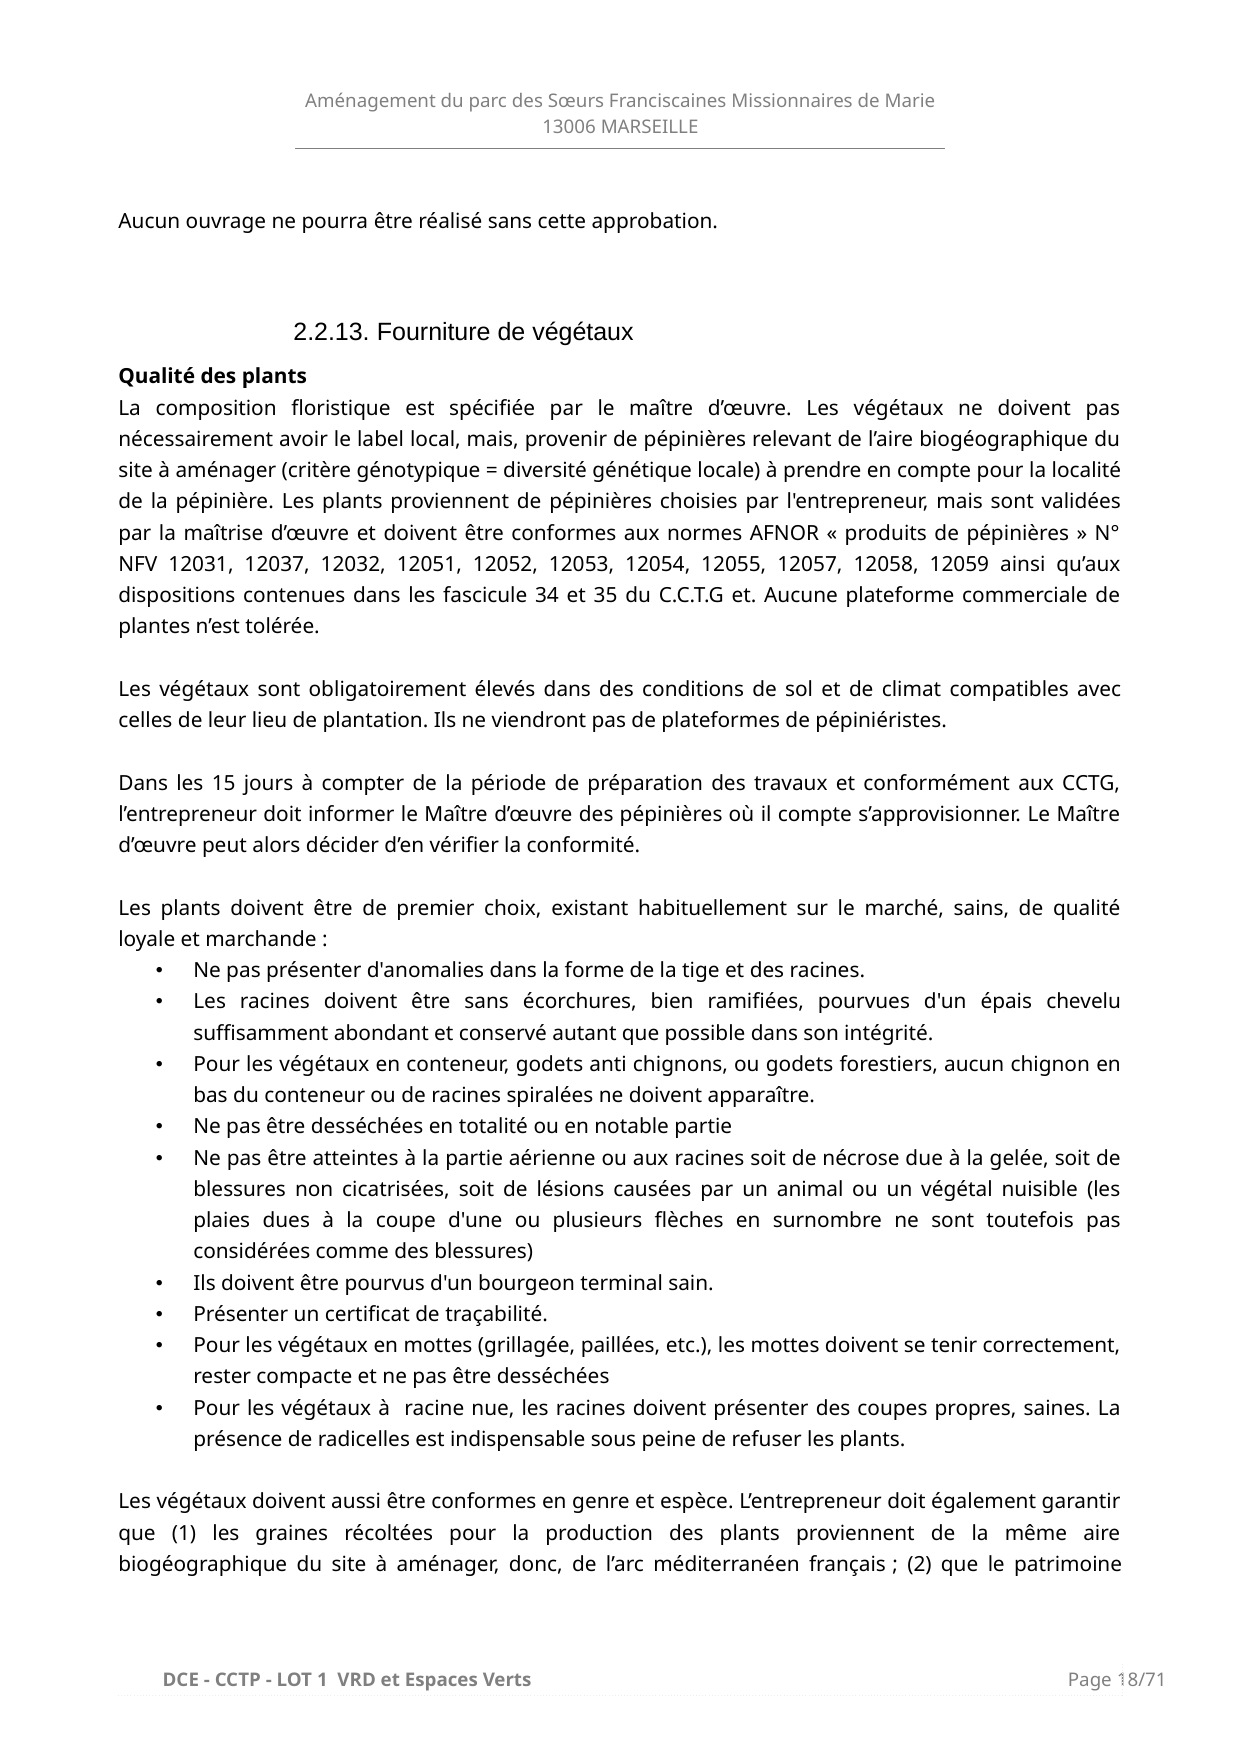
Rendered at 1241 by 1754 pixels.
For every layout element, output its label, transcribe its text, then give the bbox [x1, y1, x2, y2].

text Aucun ouvrage ne pourra être réalisé sans cette approbation. [118, 207, 1122, 235]
list Ne pas être desséchées en totalité ou en notable partie [156, 1112, 1122, 1140]
list Ne pas présenter d'anomalies dans la forme de la tige et des racines. [156, 955, 1122, 984]
text Les végétaux sont obligatoirement élevés dans des conditions de sol et de climat compatibles avec celles de leur lieu de plantation. Ils ne viendront pas de plateformes de pépiniéristes. [118, 674, 1122, 734]
list Ne pas être atteintes à la partie aérienne ou aux racines soit de nécrose due à la gelée, soit de blessures non cicatrisées, soit de lésions causées par un animal ou un végétal nuisible (les plaies dues à la coupe d'une ou plusieurs flèches en surnombre ne sont toutefois pas considérées comme des blessures) [156, 1143, 1122, 1265]
list Pour les végétaux en mottes (grillagée, paillées, etc.), les mottes doivent se tenir correctement, rester compacte et ne pas être desséchées [156, 1330, 1122, 1390]
list Pour les végétaux en conteneur, godets anti chignons, ou godets forestiers, aucun chignon en bas du conteneur ou de racines spiralées ne doivent apparaître. [156, 1049, 1122, 1109]
list Ils doivent être pourvus d'un bourgeon terminal sain. [156, 1268, 1122, 1296]
text Qualité des plants [118, 362, 1122, 390]
text Les plants doivent être de premier choix, existant habituellement sur le marché, sains, de qualité loyale et marchande : [118, 893, 1122, 953]
text La composition floristique est spécifiée par le maître d’œuvre. Les végétaux ne doivent pas nécessairement avoir le label local, mais, provenir de pépinières relevant de l’aire biogéographique du site à aménager (critère génotypique = diversité génétique locale) à prendre en compte pour la localité de la pépinière. Les plants proviennent de pépinières choisies par l'entrepreneur, mais sont validées par la maîtrise d’œuvre et doivent être conformes aux normes AFNOR « produits de pépinières » N° NFV 12031, 12037, 12032, 12051, 12052, 12053, 12054, 12055, 12057, 12058, 12059 ainsi qu’aux dispositions contenues dans les fascicule 34 et 35 du C.C.T.G et. Aucune plateforme commerciale de plantes n’est tolérée. [118, 393, 1122, 640]
list Pour les végétaux à racine nue, les racines doivent présenter des coupes propres, saines. La présence de radicelles est indispensable sous peine de refuser les plants. [156, 1393, 1122, 1453]
text Dans les 15 jours à compter de la période de préparation des travaux et conformément aux CCTG, l’entrepreneur doit informer le Maître d’œuvre des pépinières où il compte s’approvisionner. Le Maître d’œuvre peut alors décider d’en vérifier la conformité. [118, 768, 1122, 859]
list Présenter un certificat de traçabilité. [156, 1299, 1122, 1328]
subtitle Fourniture de végétaux [118, 317, 1122, 345]
text Les végétaux doivent aussi être conformes en genre et espèce. L’entrepreneur doit également garantir que (1) les graines récoltées pour la production des plants proviennent de la même aire biogéographique du site à aménager, donc, de l’arc méditerranéen français ; (2) que le patrimoine [118, 1487, 1122, 1578]
list Les racines doivent être sans écorchures, bien ramifiées, pourvues d'un épais chevelu suffisamment abondant et conservé autant que possible dans son intégrité. [156, 987, 1122, 1046]
